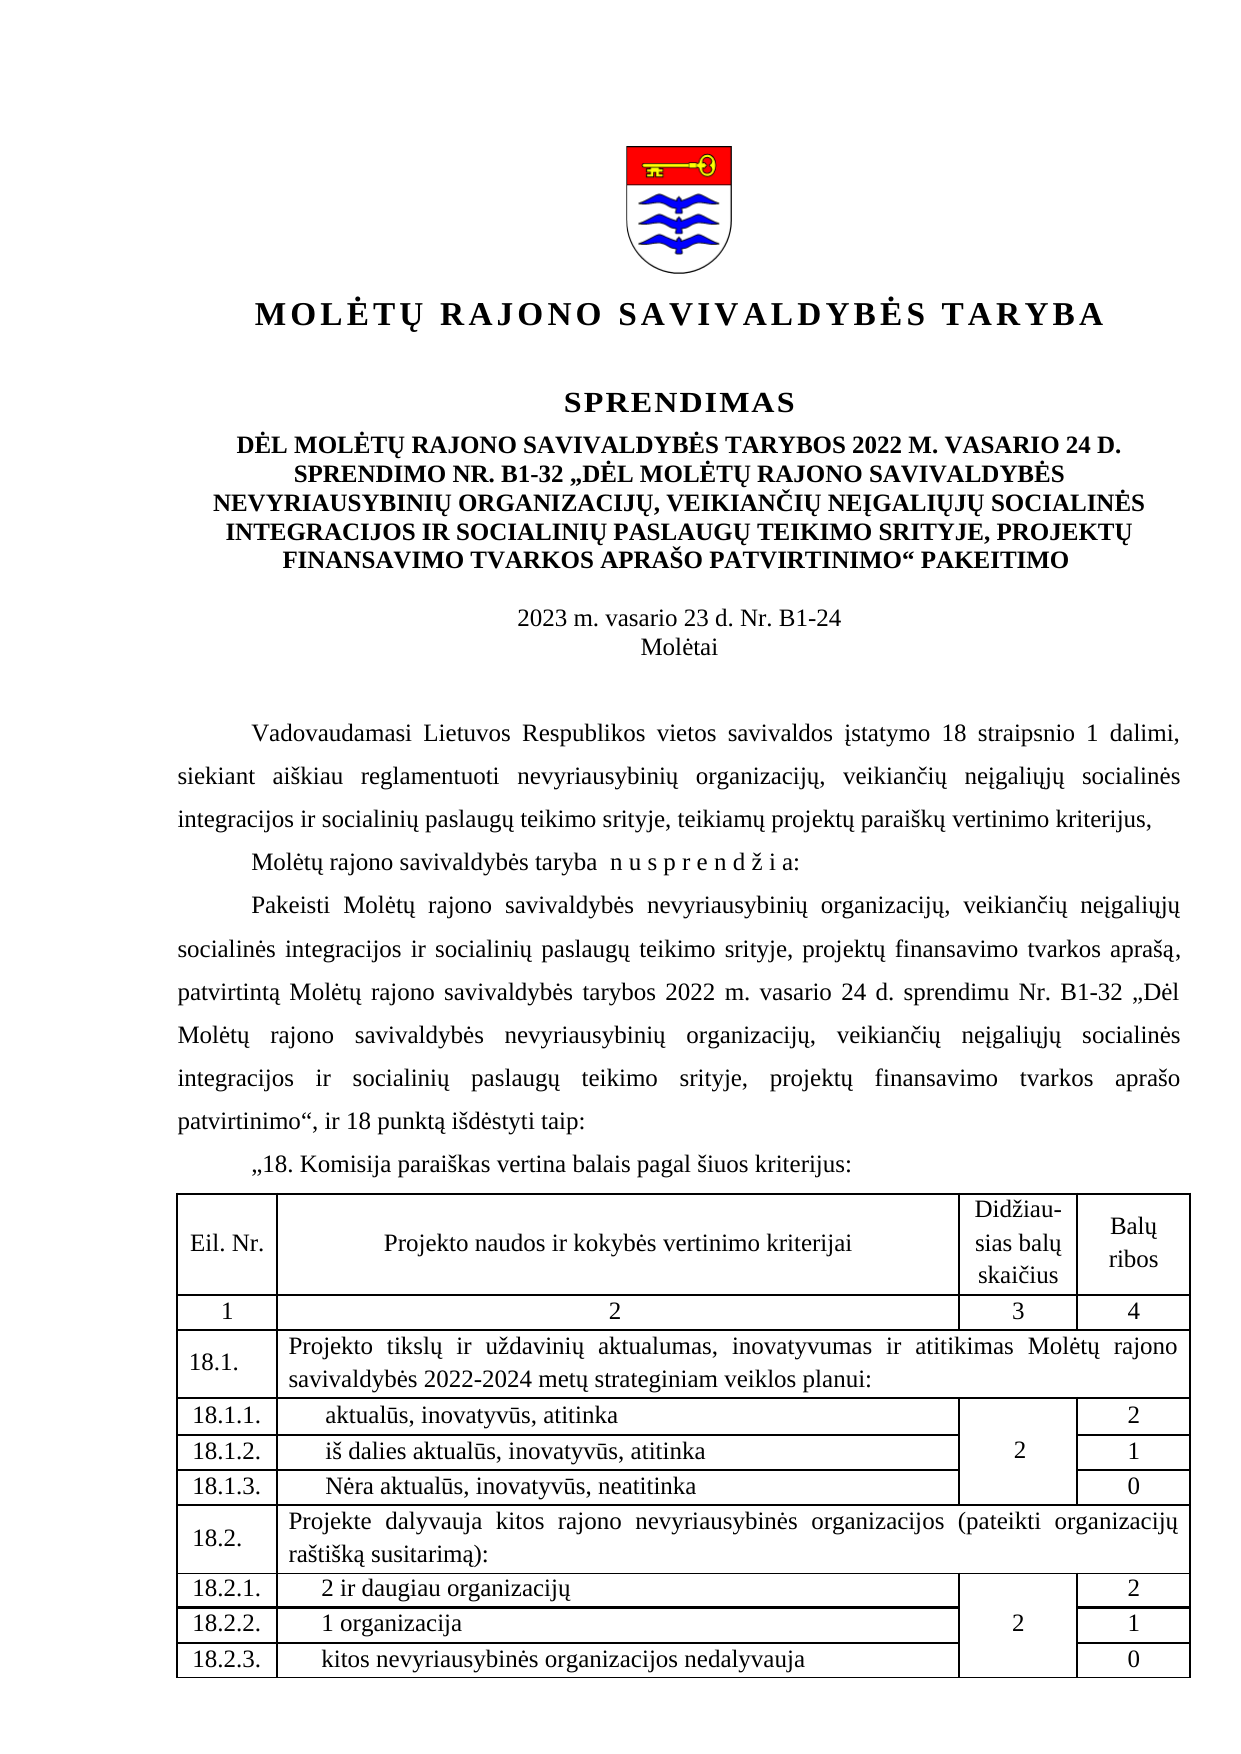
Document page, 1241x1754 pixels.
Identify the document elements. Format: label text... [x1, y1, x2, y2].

table_cell 1 [178, 1296, 276, 1329]
text „18. Komisija paraiškas vertina balais pagal šiuos kriterijus: [177, 1149, 1181, 1178]
table_header Eil. Nr. [178, 1195, 276, 1294]
table_cell 2 [278, 1296, 958, 1329]
table_cell 18.1.1. [178, 1399, 276, 1434]
table_cell 1 [1078, 1609, 1189, 1642]
table_cell 18.2.1. [178, 1574, 276, 1606]
table_cell iš dalies aktualūs, inovatyvūs, atitinka [278, 1436, 958, 1469]
table_cell aktualūs, inovatyvūs, atitinka [278, 1399, 958, 1434]
table_cell 2 [1078, 1574, 1189, 1606]
text Molėtų rajono savivaldybės taryba [177, 294, 1181, 332]
table_cell 18.1. [178, 1331, 276, 1397]
table_header Didžiau-sias balų skaičius [960, 1195, 1076, 1294]
table_cell 2 [1078, 1399, 1189, 1434]
table_cell kitos nevyriausybinės organizacijos nedalyvauja [278, 1644, 958, 1677]
text Pakeisti Molėtų rajono savivaldybės nevyriausybinių organizacijų, veikiančių neįgaliųjų socialinės integracijos ir socialinių paslaugų teikimo srityje, projektų finansavimo tvarkos aprašą, patvirtintą Molėtų rajono savivaldybės tarybos 2022 m. vasario 24 d. sprendimu Nr. B1-32 „Dėl Molėtų rajono savivaldybės nevyriausybinių organizacijų, veikiančių neįgaliųjų socialinės integracijos ir socialinių paslaugų teikimo srityje, projektų finansavimo tvarkos aprašo patvirtinimo“, ir 18 punktą išdėstyti taip: [177, 891, 1181, 1135]
table_cell Nėra aktualūs, inovatyvūs, neatitinka [278, 1471, 958, 1504]
table_header Balų ribos [1078, 1195, 1189, 1294]
text 2023 m. vasario 23 d. Nr. B1-24 [177, 603, 1181, 632]
table_cell 18.1.3. [178, 1471, 276, 1504]
table_header Projekto naudos ir kokybės vertinimo kriterijai [278, 1195, 958, 1294]
table_cell 2 [960, 1574, 1076, 1677]
table_cell 3 [960, 1296, 1076, 1329]
table_cell Projekto tikslų ir uždavinių aktualumas, inovatyvumas ir atitikimas Molėtų rajono savivaldybės 2022-2024 metų strateginiam veiklos planui: [278, 1331, 1189, 1397]
table_cell 18.2.3. [178, 1644, 276, 1677]
table_cell 18.2.2. [178, 1609, 276, 1642]
text SPRENDIMAS [177, 385, 1181, 419]
table_cell 2 [960, 1399, 1076, 1504]
table_cell 1 organizacija [278, 1609, 958, 1642]
text Molėtų rajono savivaldybės taryba n u s p r e n d ž i a: [177, 847, 1181, 876]
text Dėl molėtų rajono savivaldybės tarybos 2022 m. vasario 24 d. sprendimo Nr. b1-32 „Dėl Molėtų rajono savivaldybės nevyriausybinių organizacijų, veikiančių neįgaliųjų socialinės integracijos ir socialinių paslaugų teikimo srityje, projektų finansavimo tvarkos aprašo patvirtinimo“ pakeitimo [177, 431, 1181, 603]
table_cell 4 [1078, 1296, 1189, 1329]
table_cell 2 ir daugiau organizacijų [278, 1574, 958, 1606]
text Vadovaudamasi Lietuvos Respublikos vietos savivaldos įstatymo 18 straipsnio 1 dalimi, siekiant aiškiau reglamentuoti nevyriausybinių organizacijų, veikiančių neįgaliųjų socialinės integracijos ir socialinių paslaugų teikimo srityje, teikiamų projektų paraiškų vertinimo kriterijus, [177, 718, 1181, 833]
table_cell 18.2. [178, 1506, 276, 1572]
table_cell 0 [1078, 1471, 1189, 1504]
table_cell 1 [1078, 1436, 1189, 1469]
text Molėtai [177, 632, 1181, 661]
table_cell Projekte dalyvauja kitos rajono nevyriausybinės organizacijos (pateikti organizacijų raštišką susitarimą): [278, 1506, 1189, 1572]
table_cell 18.1.2. [178, 1436, 276, 1469]
table_cell 0 [1078, 1644, 1189, 1677]
